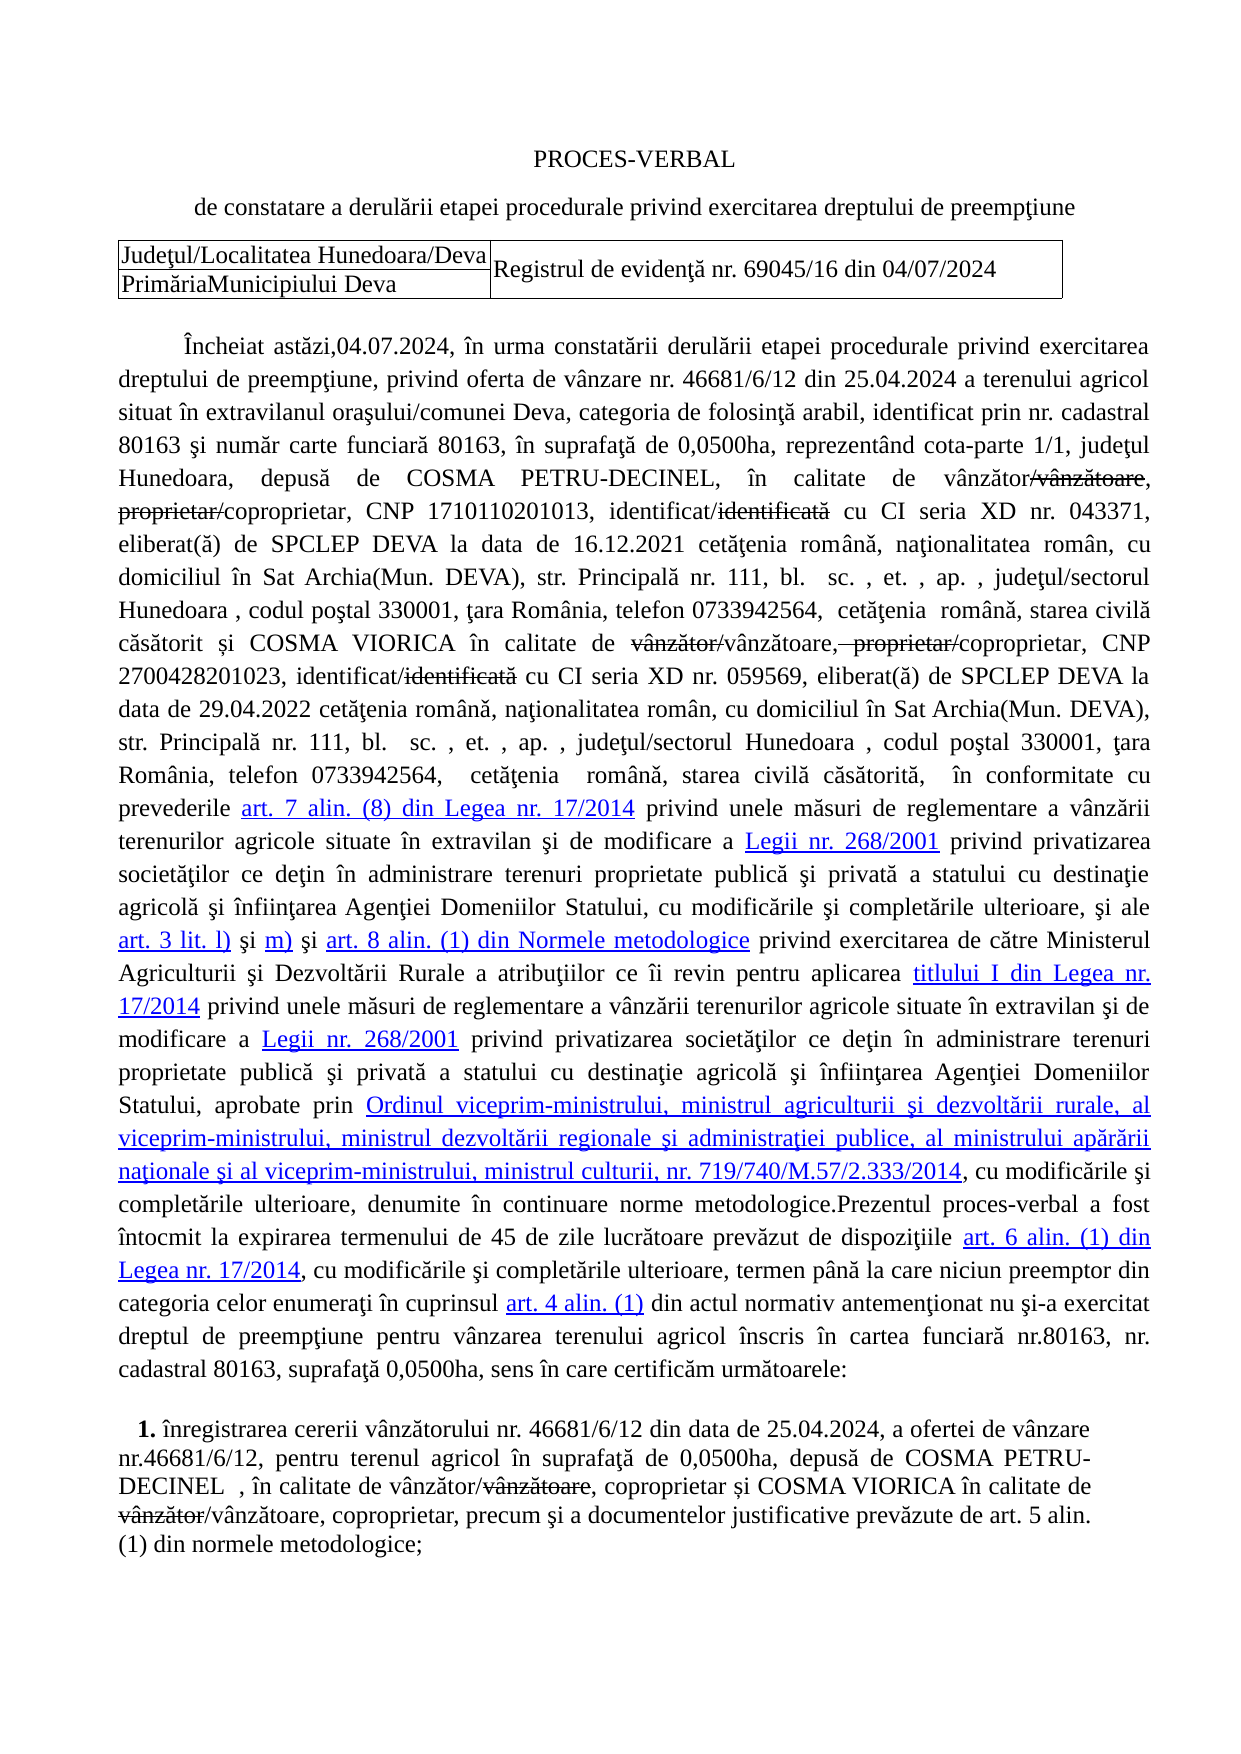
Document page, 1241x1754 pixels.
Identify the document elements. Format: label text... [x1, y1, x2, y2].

table_cell PrimăriaMunicipiului Deva [119, 270, 490, 298]
text naţionale şi al viceprim-ministrului, ministrul culturii, nr. 719/740/M.57/2.333/2014, cu modificările şi completările ulterioare, denumite în continuare norme metodologice.Prezentul proces-verbal a fost întocmit la expirarea termenului de 45 de zile lucrătoare prevăzut de dispoziţiile art. 6 alin. (1) din Legea nr. 17/2014, cu modificările şi completările ulterioare, termen până la care niciun preemptor din categoria celor enumeraţi în cuprinsul art. 4 alin. (1) din actul normativ antemenţionat nu şi-a exercitat dreptul de preempţiune pentru vânzarea terenului agricol înscris în cartea funciară nr.80163, nr. cadastral 80163, suprafaţă 0,0500ha, sens în care certificăm următoarele: [118, 1150, 1151, 1383]
text de constatare a derulării etapei procedurale privind exercitarea dreptului de preempţiune [118, 192, 1151, 221]
text 1. înregistrarea cererii vânzătorului nr. 46681/6/12 din data de 25.04.2024, a ofertei de vânzare nr.46681/6/12, pentru terenul agricol în suprafaţă de 0,0500ha, depusă de COSMA PETRU-DECINEL , în calitate de vânzător/vânzătoare, coproprietar și COSMA VIORICA în calitate de vânzător/vânzătoare, coproprietar, precum şi a documentelor justificative prevăzute de art. 5 alin. (1) din normele metodologice; [118, 1414, 1092, 1558]
text Încheiat astăzi,04.07.2024, în urma constatării derulării etapei procedurale privind exercitarea dreptului de preempţiune, privind oferta de vânzare nr. 46681/6/12 din 25.04.2024 a terenului agricol situat în extravilanul oraşului/comunei Deva, categoria de folosinţă arabil, identificat prin nr. cadastral 80163 şi număr carte funciară 80163, în suprafaţă de 0,0500ha, reprezentând cota-parte 1/1, judeţul Hunedoara, depusă de COSMA PETRU-DECINEL, în calitate de vânzător/vânzătoare, proprietar/coproprietar, CNP 1710110201013, identificat/identificată cu CI seria XD nr. 043371, eliberat(ă) de SPCLEP DEVA la data de 16.12.2021 cetăţenia românǎ, naţionalitatea român, cu domiciliul în Sat Archia(Mun. DEVA), str. Principală nr. 111, bl. sc. , et. , ap. , judeţul/sectorul Hunedoara , codul poştal 330001, ţara România, telefon 0733942564, cetăţenia românǎ, starea civilă căsătorit și COSMA VIORICA în calitate de vânzător/vânzătoare, proprietar/coproprietar, CNP 2700428201023, identificat/identificată cu CI seria XD nr. 059569, eliberat(ă) de SPCLEP DEVA la data de 29.04.2022 cetăţenia românǎ, naţionalitatea român, cu domiciliul în Sat Archia(Mun. DEVA), str. Principală nr. 111, bl. sc. , et. , ap. , judeţul/sectorul Hunedoara , codul poştal 330001, ţara România, telefon 0733942564, cetăţenia românǎ, starea civilă căsătorită, în conformitate cu prevederile art. 7 alin. (8) din Legea nr. 17/2014 privind unele măsuri de reglementare a vânzării terenurilor agricole situate în extravilan şi de modificare a Legii nr. 268/2001 privind privatizarea societăţilor ce deţin în administrare terenuri proprietate publică şi privată a statului cu destinaţie agricolă şi înfiinţarea Agenţiei Domeniilor Statului, cu modificările şi completările ulterioare, şi ale art. 3 lit. l) şi m) şi art. 8 alin. (1) din Normele metodologice privind exercitarea de către Ministerul Agriculturii şi Dezvoltării Rurale a atribuţiilor ce îi revin pentru aplicarea titlului I din Legea nr. 17/2014 privind unele măsuri de reglementare a vânzării terenurilor agricole situate în extravilan şi de modificare a Legii nr. 268/2001 privind privatizarea societăţilor ce deţin în administrare terenuri proprietate publică şi privată a statului cu destinaţie agricolă şi înfiinţarea Agenţiei Domeniilor Statului, aprobate prin Ordinul viceprim-ministrului, ministrul agriculturii şi dezvoltării rurale, al viceprim-ministrului, ministrul dezvoltării regionale şi administraţiei publice, al ministrului apărării [118, 331, 1151, 1148]
text PROCES-VERBAL [118, 144, 1151, 173]
table_header Judeţul/Localitatea Hunedoara/Deva [119, 241, 490, 269]
table_header Registrul de evidenţă nr. 69045/16 din 04/07/2024 [491, 241, 1062, 298]
